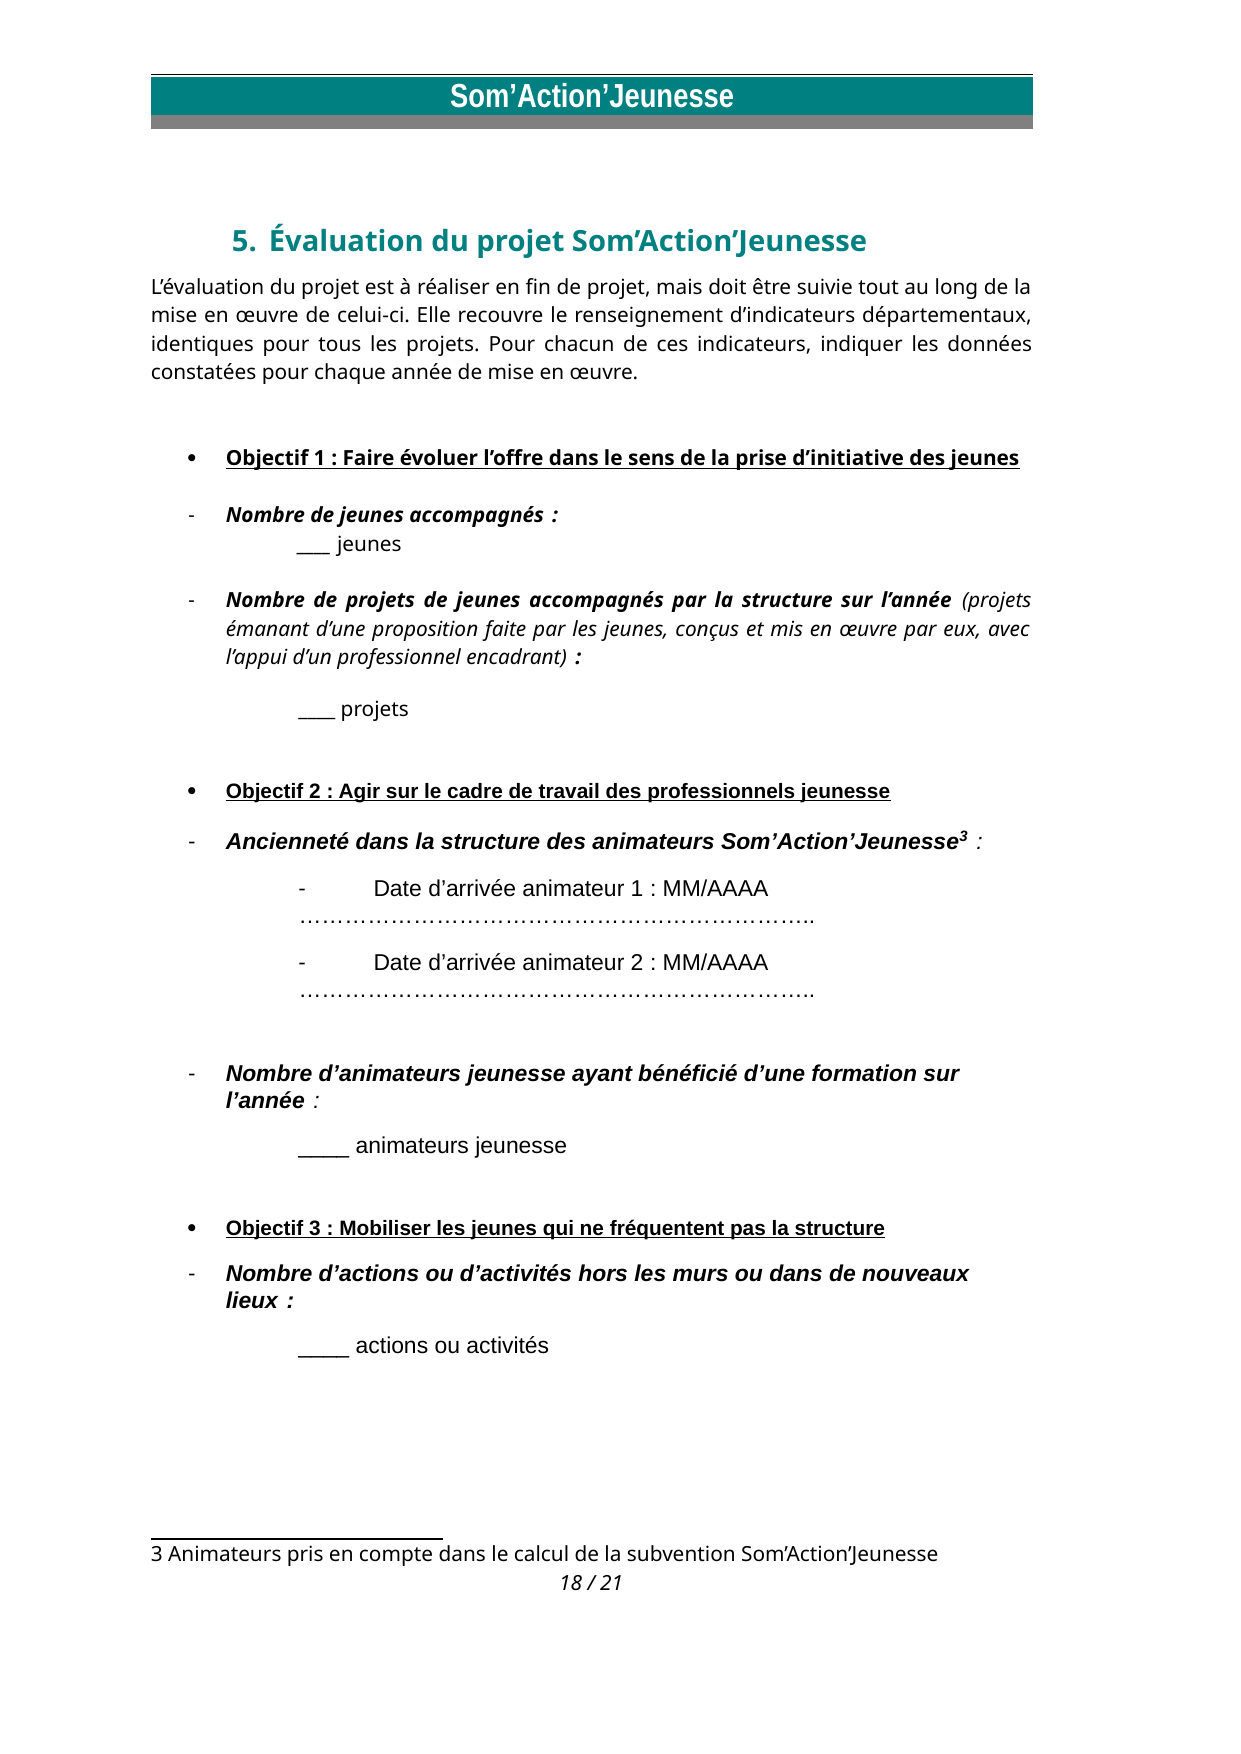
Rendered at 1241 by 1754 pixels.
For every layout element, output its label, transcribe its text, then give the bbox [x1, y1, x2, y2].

list Nombre de jeunes accompagnés : [188, 500, 1033, 529]
text ____ jeunes [298, 529, 1033, 557]
list Objectif 2 : Agir sur le cadre de travail des professionnels jeunesse [188, 779, 1033, 803]
list ………………………………………………………….. [298, 976, 1033, 1002]
text L’évaluation du projet est à réaliser en fin de projet, mais doit être suivie tout au long de la mise en œuvre de celui-ci. Elle recouvre le renseignement d’indicateurs départementaux, identiques pour tous les projets. Pour chacun de ces indicateurs, indiquer les données constatées pour chaque année de mise en œuvre. [151, 272, 1033, 386]
list Objectif 3 : Mobiliser les jeunes qui ne fréquentent pas la structure [188, 1216, 1033, 1240]
list Objectif 1 : Faire évoluer l’offre dans le sens de la prise d’initiative des jeunes [188, 443, 1033, 472]
list Date d’arrivée animateur 2 : MM/AAAA [298, 948, 1033, 976]
list Nombre d’actions ou d’activités hors les murs ou dans de nouveaux lieux : [188, 1259, 1033, 1313]
list ____ animateurs jeunesse [298, 1132, 1033, 1159]
list Ancienneté dans la structure des animateurs Som’Action’Jeunesse : [188, 827, 1033, 855]
text ____ projets [226, 694, 1033, 722]
list Nombre d’animateurs jeunesse ayant bénéficié d’une formation sur l’année : [188, 1059, 1033, 1113]
list ____ actions ou activités [298, 1332, 1033, 1359]
list Date d’arrivée animateur 1 : MM/AAAA ………………………………………………………….. [298, 874, 1033, 928]
list Animateurs pris en compte dans le calcul de la subvention Som’Action’Jeunesse [151, 1539, 1033, 1568]
list Évaluation du projet Som’Action’Jeunesse [232, 220, 1033, 260]
list Nombre de projets de jeunes accompagnés par la structure sur l’année (projets émanant d’une proposition faite par les jeunes, conçus et mis en œuvre par eux, avec l’appui d’un professionnel encadrant) : [188, 586, 1033, 671]
